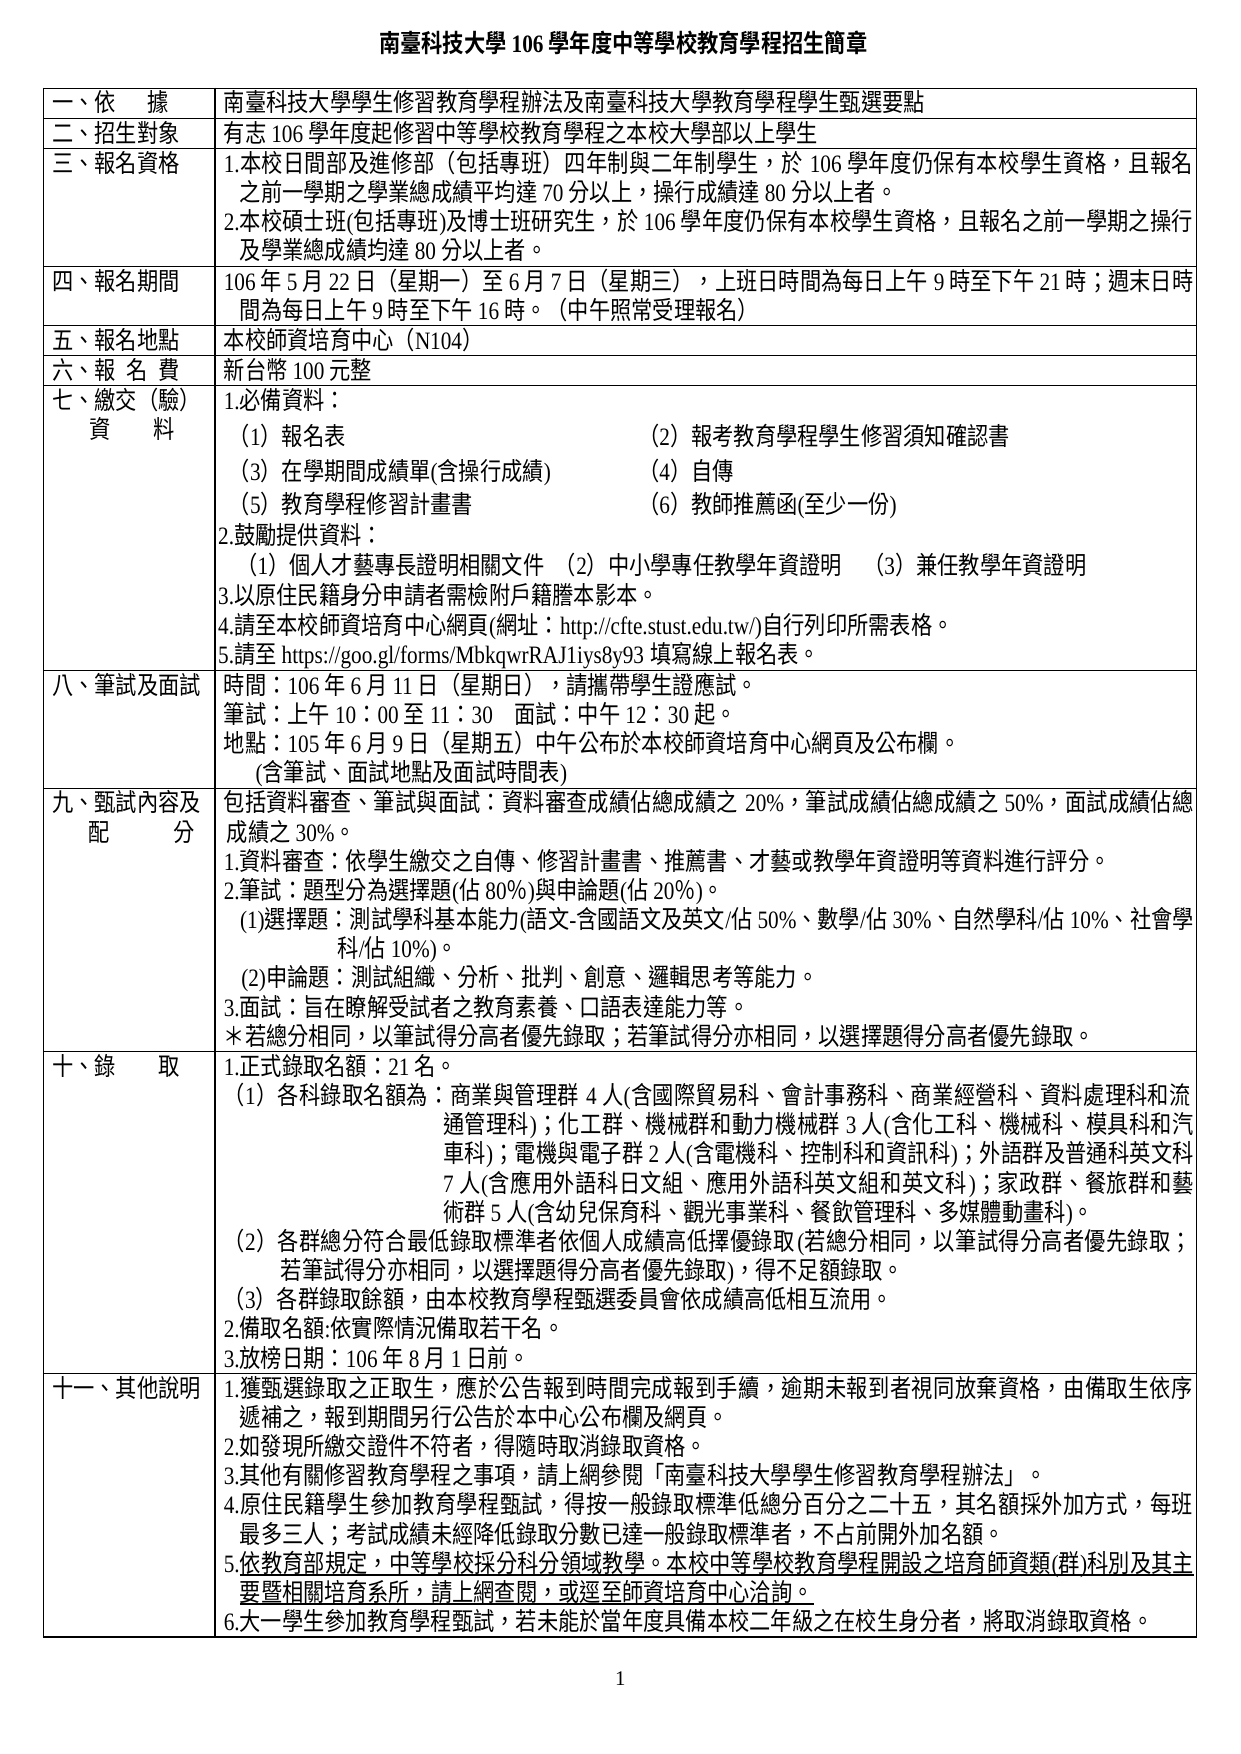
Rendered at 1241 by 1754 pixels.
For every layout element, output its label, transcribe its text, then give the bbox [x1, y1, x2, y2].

table_cell （5）教育學程修習計畫書 [216, 490, 635, 520]
table_header 一、依 據 [44, 89, 214, 118]
table_cell 1.正式錄取名額：21名。 （1）各科錄取名額為：商業與管理群4人(含國際貿易科、會計事務科、商業經營科、資料處理科和流通管理科)；化工群、機械群和動力機械群3人(含化工科、機械科、模具科和汽車科)；電機與電子群2人(含電機科、控制科和資訊科)；外語群及普通科英文科7人(含應用外語科日文組、應用外語科英文組和英文科)；家政群、餐旅群和藝術群5人(含幼兒保育科、觀光事業科、餐飲管理科、多媒體動畫科)。 （2）各群總分符合最低錄取標準者依個人成績高低擇優錄取(若總分相同，以筆試得分高者優先錄取；若筆試得分亦相同，以選擇題得分高者優先錄取)，得不足額錄取。 （3）各群錄取餘額，由本校教育學程甄選委員會依成績高低相互流用。 2.備取名額:依實際情況備取若干名。 3.放榜日期：106年8月1日前。 [216, 1052, 1196, 1373]
table_cell 四、報名期間 [44, 267, 214, 325]
table_cell 五、報名地點 [44, 326, 214, 355]
table_cell 八、筆試及面試 [44, 671, 214, 787]
table_cell （4）自傳 [635, 456, 1196, 489]
table_cell （2）報考教育學程學生修習須知確認書 [635, 421, 1196, 456]
table_cell 六、報 名 費 [44, 356, 214, 385]
table_cell 時間：106年6月11日（星期日），請攜帶學生證應試。 筆試：上午10：00至11：30 面試：中午12：30起。 地點：105年6月9日（星期五）中午公布於本校師資培育中心網頁及公布欄。 (含筆試、面試地點及面試時間表) [216, 671, 1196, 787]
table_cell （6）教師推薦函(至少一份) [635, 490, 1196, 520]
table_cell （1）報名表 [216, 421, 635, 456]
table_cell 1.獲甄選錄取之正取生，應於公告報到時間完成報到手續，逾期未報到者視同放棄資格，由備取生依序遞補之，報到期間另行公告於本中心公布欄及網頁。 2.如發現所繳交證件不符者，得隨時取消錄取資格。 3.其他有關修習教育學程之事項，請上網參閱「南臺科技大學學生修習教育學程辦法」。 4.原住民籍學生參加教育學程甄試，得按一般錄取標準低總分百分之二十五，其名額採外加方式，每班最多三人；考試成績未經降低錄取分數已達一般錄取標準者，不占前開外加名額。 5.依教育部規定，中等學校採分科分領域教學。本校中等學校教育學程開設之培育師資類(群)科別及其主要暨相關培育系所，請上網查閱，或逕至師資培育中心洽詢。 6.大一學生參加教育學程甄試，若未能於當年度具備本校二年級之在校生身分者，將取消錄取資格。 [216, 1374, 1196, 1636]
table_cell [635, 386, 1196, 421]
table_cell 九、甄試內容及 配 分 [44, 789, 214, 1051]
table_cell 十、錄 取 [44, 1052, 214, 1373]
table_cell 有志106學年度起修習中等學校教育學程之本校大學部以上學生 [216, 119, 1196, 148]
table_cell 3.以原住民籍身分申請者需檢附戶籍謄本影本。 [216, 580, 1196, 610]
text 南臺科技大學106學年度中等學校教育學程招生簡章 [153, 29, 1092, 58]
table_cell 2.鼓勵提供資料： [216, 520, 1196, 550]
table_cell 新台幣100元整 [216, 356, 1196, 385]
table_header 南臺科技大學學生修習教育學程辦法及南臺科技大學教育學程學生甄選要點 [216, 89, 1196, 118]
table_cell 4.請至本校師資培育中心網頁(網址：http://cfte.stust.edu.tw/)自行列印所需表格。 5.請至https://goo.gl/forms/MbkqwrRAJ1iys8y93 填寫線上報名表。 [216, 610, 1196, 670]
table_cell 七、繳交（驗） 資 料 [44, 386, 214, 670]
table_cell 1.本校日間部及進修部（包括專班）四年制與二年制學生，於106學年度仍保有本校學生資格，且報名之前一學期之學業總成績平均達70分以上，操行成績達80分以上者。 2.本校碩士班(包括專班)及博士班研究生，於106學年度仍保有本校學生資格，且報名之前一學期之操行及學業總成績均達80分以上者。 [216, 149, 1196, 266]
table_cell 1.必備資料： [216, 386, 635, 421]
table_cell 包括資料審查、筆試與面試：資料審查成績佔總成績之20%，筆試成績佔總成績之50%，面試成績佔總成績之30%。 1.資料審查：依學生繳交之自傳、修習計畫書、推薦書、才藝或教學年資證明等資料進行評分。 2.筆試：題型分為選擇題(佔80％)與申論題(佔20％)。 (1)選擇題：測試學科基本能力(語文-含國語文及英文/佔50%、數學/佔30%、自然學科/佔10%、社會學科/佔10%)。 (2)申論題：測試組織、分析、批判、創意、邏輯思考等能力。 3.面試：旨在瞭解受試者之教育素養、口語表達能力等。 ＊若總分相同，以筆試得分高者優先錄取；若筆試得分亦相同，以選擇題得分高者優先錄取。 [216, 789, 1196, 1051]
table_cell （3）在學期間成績單(含操行成績) [216, 456, 635, 489]
table_cell 二、招生對象 [44, 119, 214, 148]
table_cell 三、報名資格 [44, 149, 214, 266]
table_cell 本校師資培育中心（N104） [216, 326, 1196, 355]
table_cell 106年5月22日（星期一）至6月7日（星期三），上班日時間為每日上午9時至下午21時；週末日時間為每日上午9時至下午16時。（中午照常受理報名） [216, 267, 1196, 325]
table_cell 十一、其他說明 [44, 1374, 214, 1636]
table_cell （1）個人才藝專長證明相關文件 （2）中小學專任教學年資證明 （3）兼任教學年資證明 [216, 550, 1196, 580]
